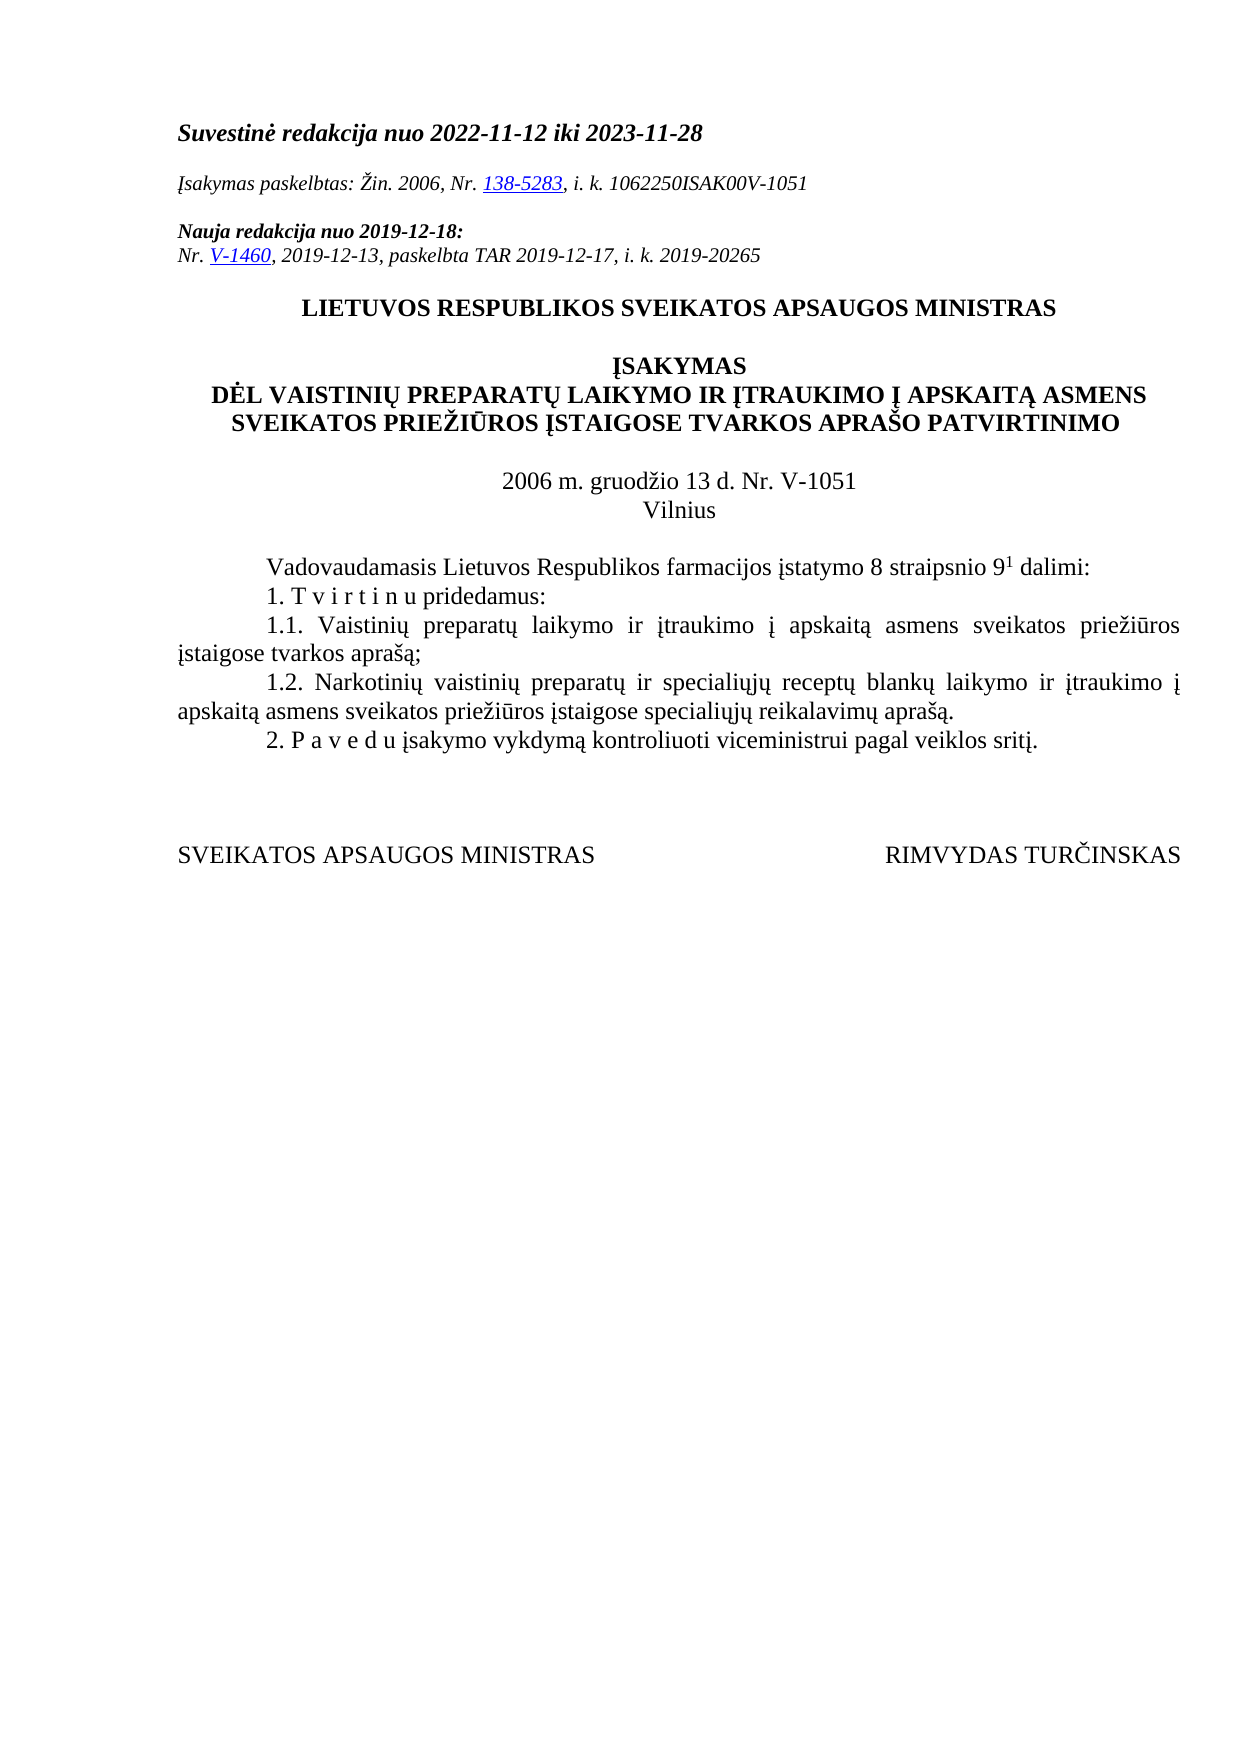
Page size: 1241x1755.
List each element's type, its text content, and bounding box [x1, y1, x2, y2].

text DĖL VAISTINIŲ PREPARATŲ LAIKYMO IR ĮTRAUKIMO Į APSKAITĄ ASMENS SVEIKATOS PRIEŽIŪROS ĮSTAIGOSE TVARKOS APRAŠO PATVIRTINIMO [177, 380, 1181, 437]
text 2006 m. gruodžio 13 d. Nr. V-1051 [177, 466, 1181, 495]
text Vilnius [177, 495, 1181, 523]
text LIETUVOS RESPUBLIKOS SVEIKATOS APSAUGOS MINISTRAS [177, 293, 1181, 322]
text Įsakymas paskelbtas: Žin. 2006, Nr. 138-5283, i. k. 1062250ISAK00V-1051 [177, 171, 1181, 195]
text Vadovaudamasis Lietuvos Respublikos farmacijos įstatymo 8 straipsnio 91 dalimi: [177, 552, 1181, 581]
text 1.2. Narkotinių vaistinių preparatų ir specialiųjų receptų blankų laikymo ir įtraukimo į apskaitą asmens sveikatos priežiūros įstaigose specialiųjų reikalavimų aprašą. [177, 667, 1181, 725]
text Nr. V-1460, 2019-12-13, paskelbta TAR 2019-12-17, i. k. 2019-20265 [177, 243, 1181, 267]
text SVEIKATOS APSAUGOS MINISTRAS RIMVYDAS TURČINSKAS [177, 840, 1181, 868]
text Suvestinė redakcija nuo 2022-11-12 iki 2023-11-28 [177, 118, 1181, 147]
text 2. P a v e d u įsakymo vykdymą kontroliuoti viceministrui pagal veiklos sritį. [177, 725, 1181, 753]
text 1.1. Vaistinių preparatų laikymo ir įtraukimo į apskaitą asmens sveikatos priežiūros įstaigose tvarkos aprašą; [177, 610, 1181, 667]
text 1. T v i r t i n u pridedamus: [177, 581, 1181, 610]
text Nauja redakcija nuo 2019-12-18: [177, 219, 1181, 243]
text ĮSAKYMAS [177, 351, 1181, 380]
